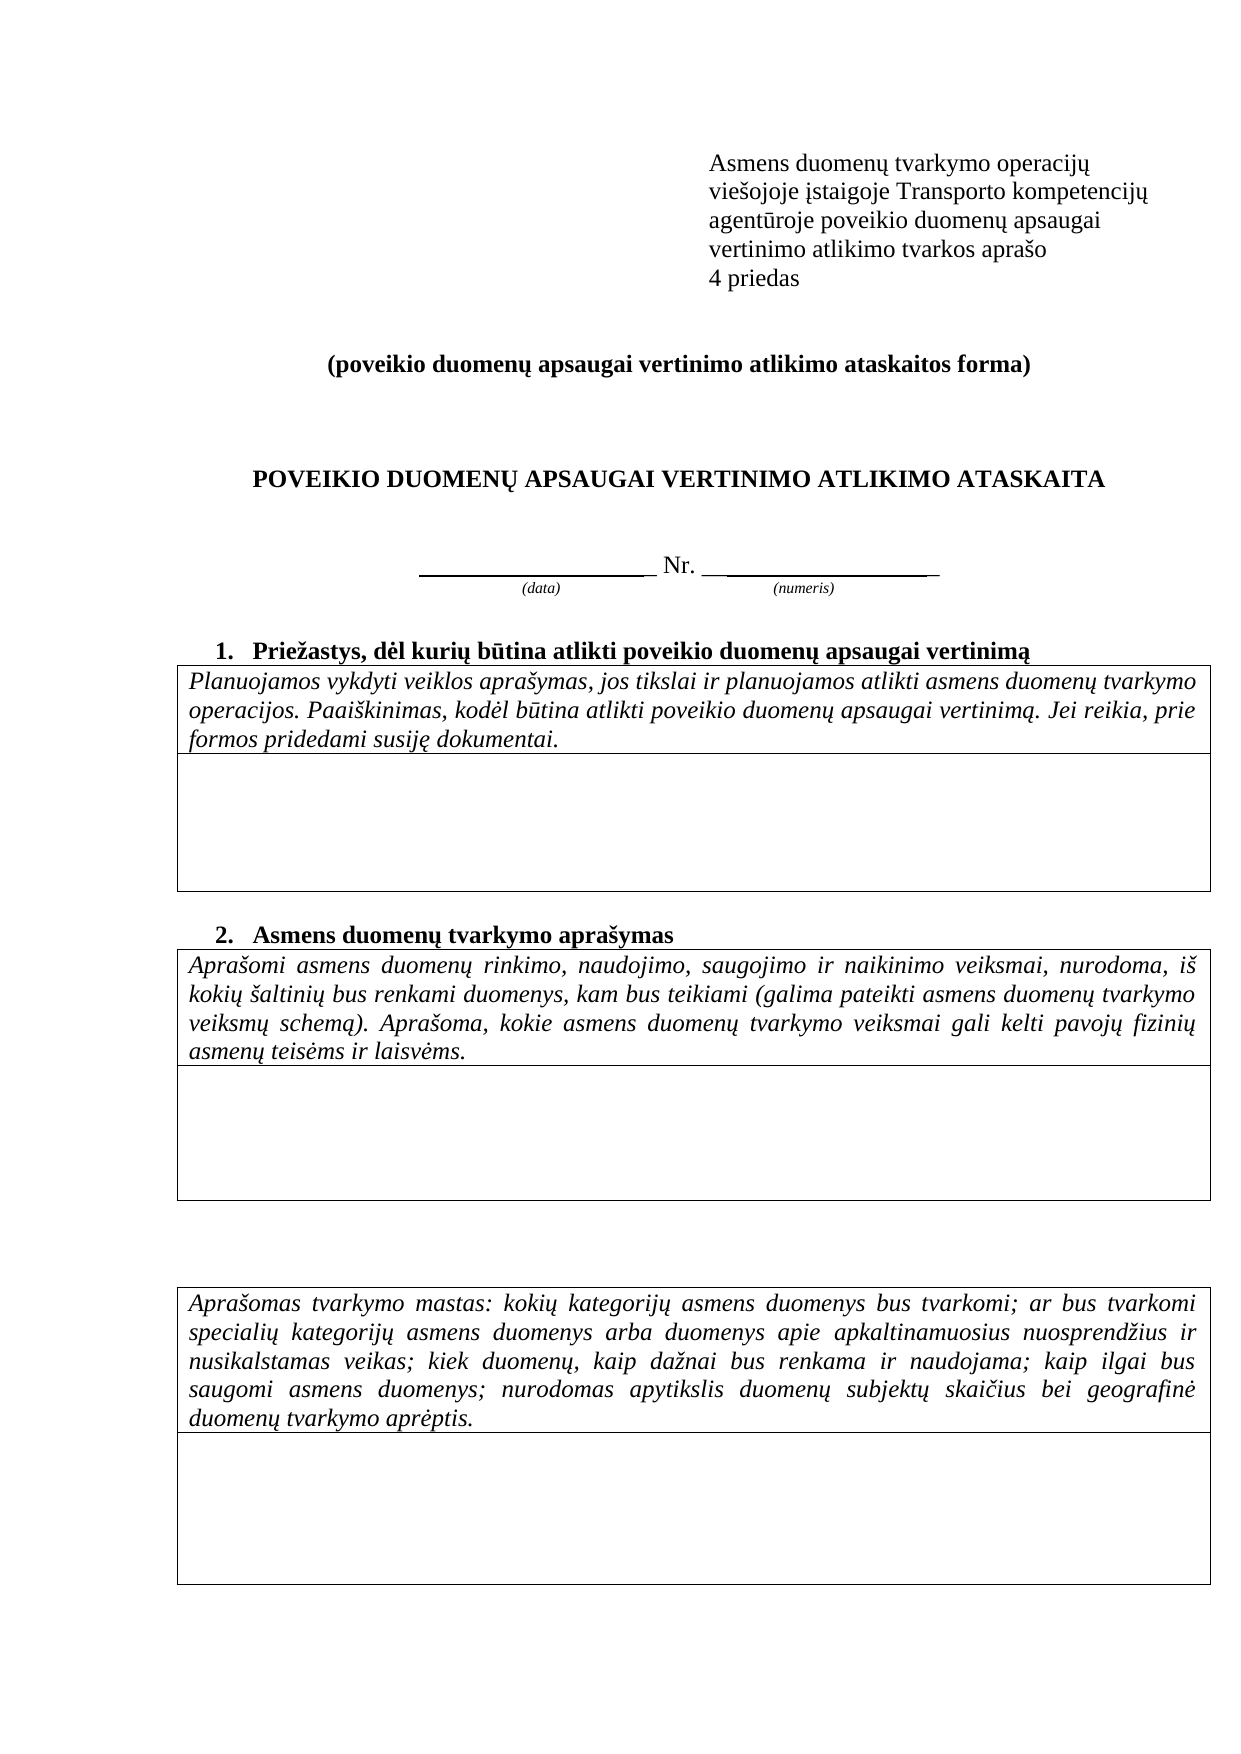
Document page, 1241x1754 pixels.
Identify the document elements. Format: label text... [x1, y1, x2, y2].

table_header Planuojamos vykdyti veiklos aprašymas, jos tikslai ir planuojamos atlikti asmens duomenų tvarkymo operacijos. Paaiškinimas, kodėl būtina atlikti poveikio duomenų apsaugai vertinimą. Jei reikia, prie formos pridedami susiję dokumentai. [178, 666, 1210, 752]
table_header Aprašomi asmens duomenų rinkimo, naudojimo, saugojimo ir naikinimo veiksmai, nurodoma, iš kokių šaltinių bus renkami duomenys, kam bus teikiami (galima pateikti asmens duomenų tvarkymo veiksmų schemą). Aprašoma, kokie asmens duomenų tvarkymo veiksmai gali kelti pavojų fizinių asmenų teisėms ir laisvėms. [178, 950, 1210, 1065]
table_header Aprašomas tvarkymo mastas: kokių kategorijų asmens duomenys bus tvarkomi; ar bus tvarkomi specialių kategorijų asmens duomenys arba duomenys apie apkaltinamuosius nuosprendžius ir nusikalstamas veikas; kiek duomenų, kaip dažnai bus renkama ir naudojama; kaip ilgai bus saugomi asmens duomenys; nurodomas apytikslis duomenų subjektų skaičius bei geografinė duomenų tvarkymo aprėptis. [178, 1288, 1210, 1432]
text 4 priedas [709, 263, 1181, 291]
text POVEIKIO DUOMENŲ APSAUGAI VERTINIMO ATLIKIMO ATASKAITA [177, 464, 1181, 493]
text (poveikio duomenų apsaugai vertinimo atlikimo ataskaitos forma) [177, 349, 1181, 378]
text 2. Asmens duomenų tvarkymo aprašymas [215, 920, 1181, 949]
table_cell [178, 1433, 1210, 1584]
table_cell [178, 754, 1210, 891]
text viešojoje įstaigoje Transporto kompetencijų [709, 176, 1181, 205]
table_cell [178, 1066, 1210, 1200]
text vertinimo atlikimo tvarkos aprašo [709, 234, 1181, 263]
text agentūroje poveikio duomenų apsaugai [709, 205, 1181, 234]
text (data) (numeris) [177, 579, 1181, 608]
text 1. Priežastys, dėl kurių būtina atlikti poveikio duomenų apsaugai vertinimą [215, 636, 1181, 665]
text Asmens duomenų tvarkymo operacijų [709, 148, 1181, 176]
text ___________________ Nr. ___________________ [177, 550, 1181, 579]
